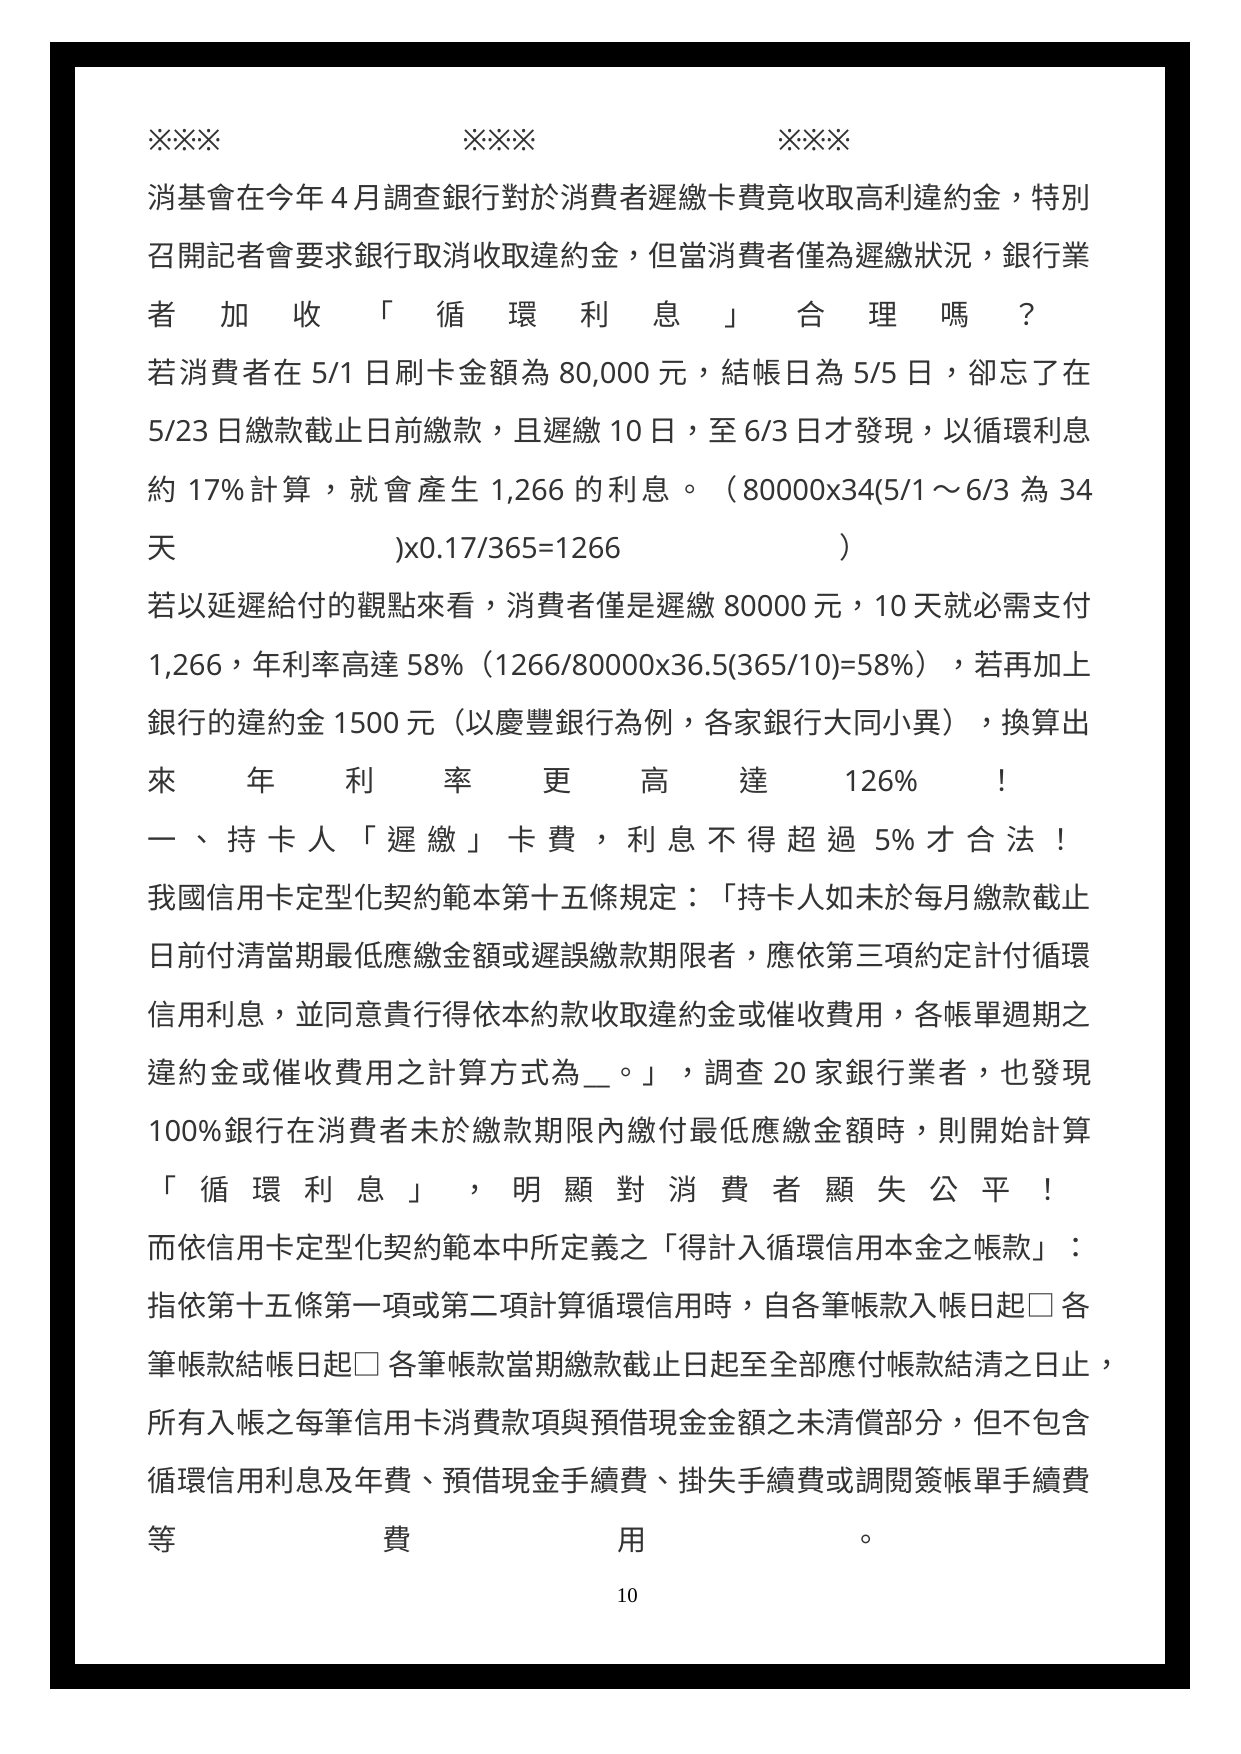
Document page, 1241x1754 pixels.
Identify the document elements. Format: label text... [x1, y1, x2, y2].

text 林小姐未收到信用卡帳單，但於某月10日接獲銀行電話要求消費者於同月22日前繳款，並回電確認無誤，但同時下午卻接獲客服緊急告知已逾繳款期限，因此產生循環利息及違約金….. 洪小姐長期在外地工作，造成信用卡遲繳因此產生循環利息… 蔡小姐2月份至超商繳款25971元，結果超商誤入為2597元，因此3月份產生168元之循環利息，4月銀行又加計191元循環利息及600元違約金… ※※※ ※※※ ※※※ 消基會在今年4月調查銀行對於消費者遲繳卡費竟收取高利違約金，特別召開記者會要求銀行取消收取違約金，但當消費者僅為遲繳狀況，銀行業者加收「循環利息」合理嗎？ 若消費者在5/1日刷卡金額為80,000元，結帳日為5/5日，卻忘了在5/23日繳款截止日前繳款，且遲繳10日，至6/3日才發現，以循環利息約17%計算，就會產生1,266的利息。（80000x34(5/1～6/3為34天)x0.17/365=1266） 若以延遲給付的觀點來看，消費者僅是遲繳80000元，10天就必需支付1,266，年利率高達58%（1266/80000x36.5(365/10)=58%），若再加上銀行的違約金1500元（以慶豐銀行為例，各家銀行大同小異），換算出來年利率更高達126%！ 一、持卡人「遲繳」卡費，利息不得超過5%才合法！ 我國信用卡定型化契約範本第十五條規定：「持卡人如未於每月繳款截止日前付清當期最低應繳金額或遲誤繳款期限者，應依第三項約定計付循環信用利息，並同意貴行得依本約款收取違約金或催收費用，各帳單週期之違約金或催收費用之計算方式為__。」，調查20家銀行業者，也發現100%銀行在消費者未於繳款期限內繳付最低應繳金額時，則開始計算「循環利息」，明顯對消費者顯失公平！ 而依信用卡定型化契約範本中所定義之「得計入循環信用本金之帳款」：指依第十五條第一項或第二項計算循環信用時，自各筆帳款入帳日起□ 各筆帳款結帳日起□ 各筆帳款當期繳款截止日起至全部應付帳款結清之日止，所有入帳之每筆信用卡消費款項與預借現金金額之未清償部分，但不包含循環信用利息及年費、預借現金手續費、掛失手續費或調閱簽帳單手續費等費用。 而消費者若忘記繳交最低應繳金額時，並不等同於「所有入帳之每筆信用卡消費款項與預借現金金額之未清償部分」，應僅能作為「延遲給付」，因此對於消費者明顯顯失公平之部分，依消保法第12條規定「定型化契約違反誠信原則，無效」！ 當契約無效時，對於消費者延遲給付時，依民法233條規定：「遲延之債務，以支付金錢為標的者，債權人得請求依法定利率計算之遲延利息。但約定利率較高者，仍從其約定利率。」依同法第203條規定「應付利息之債務，其利率未經約定，亦無法律可據者，週年利率為百分之五。」。且依民法233條規定：「對於利息，無須支付遲延利息。」 因此，若持卡人為忘記或來不及繳款時，屬遲延給付，業者最高應不得收取超過5%的利息，而對於因遲延所產生的利息不應計入循環利息！ 二、德國實務判決：延遲繳款利息不得超過基礎利率2.5%，年週率不得超過4% 以德國來說，為保障消費者借貸契約當中之消費者，德國民法第四百九十七條規定，在消費者借貸契約當中，如借用人遲延清償，其遲延利息原則上為基準利率加計2.5%，但貸與人如能證明有更高的損害，或借用人能證明較低的損害者，不在此限。此外如貸與人另有損害，則可依據德國民法第二百八十九條後段規定加以請求，但其請求上限則為第二百四十六條規定之法定週年利率4％。（2002 年德國債法關於消費借貸契約之修正與我國相關規定之比較研究‧楊淑文教授）。 消基會呼籲 雙卡利率遲遲未能調降，信用卡合約又隱藏著種種的不合理事項，主管機關應立即負起相關責任重新修訂定型化契約範本。。 在信用卡定型化契約範本中明訂：「各銀行得自行決定是否收取違約金或催收費用以及收取標準，但擬收取者應明定於契約，並應注意符合衡平原則」，但違約金的收取價差竟可高達12倍，又計收循環利息，於法於理都不符合衡平原則，消基會要求主管機關應重新修訂定型化契約範本。 面對銀行的惡性競爭和放任銀行榨取弱勢消費者權益，信用卡存在的目的為便利性支付工具，不應以高額的循環利息作為銀行的營利用途，與國外延遲給付利率規定相比，德國上限4%、台灣上限5%，台灣的法律明顯落後於德國，主管機關及立委諸公們更應加以檢討台灣的相關法案是否真正合乎消費者權益。 消基會強調，在信用卡利率成本不到10%，且在過多卡債族的痛苦與期盼下，立法委員應該要儘速讓民法205條修正案通過，並協同銀行確實檢討目前的成本結構。 [148, 103, 1092, 1562]
